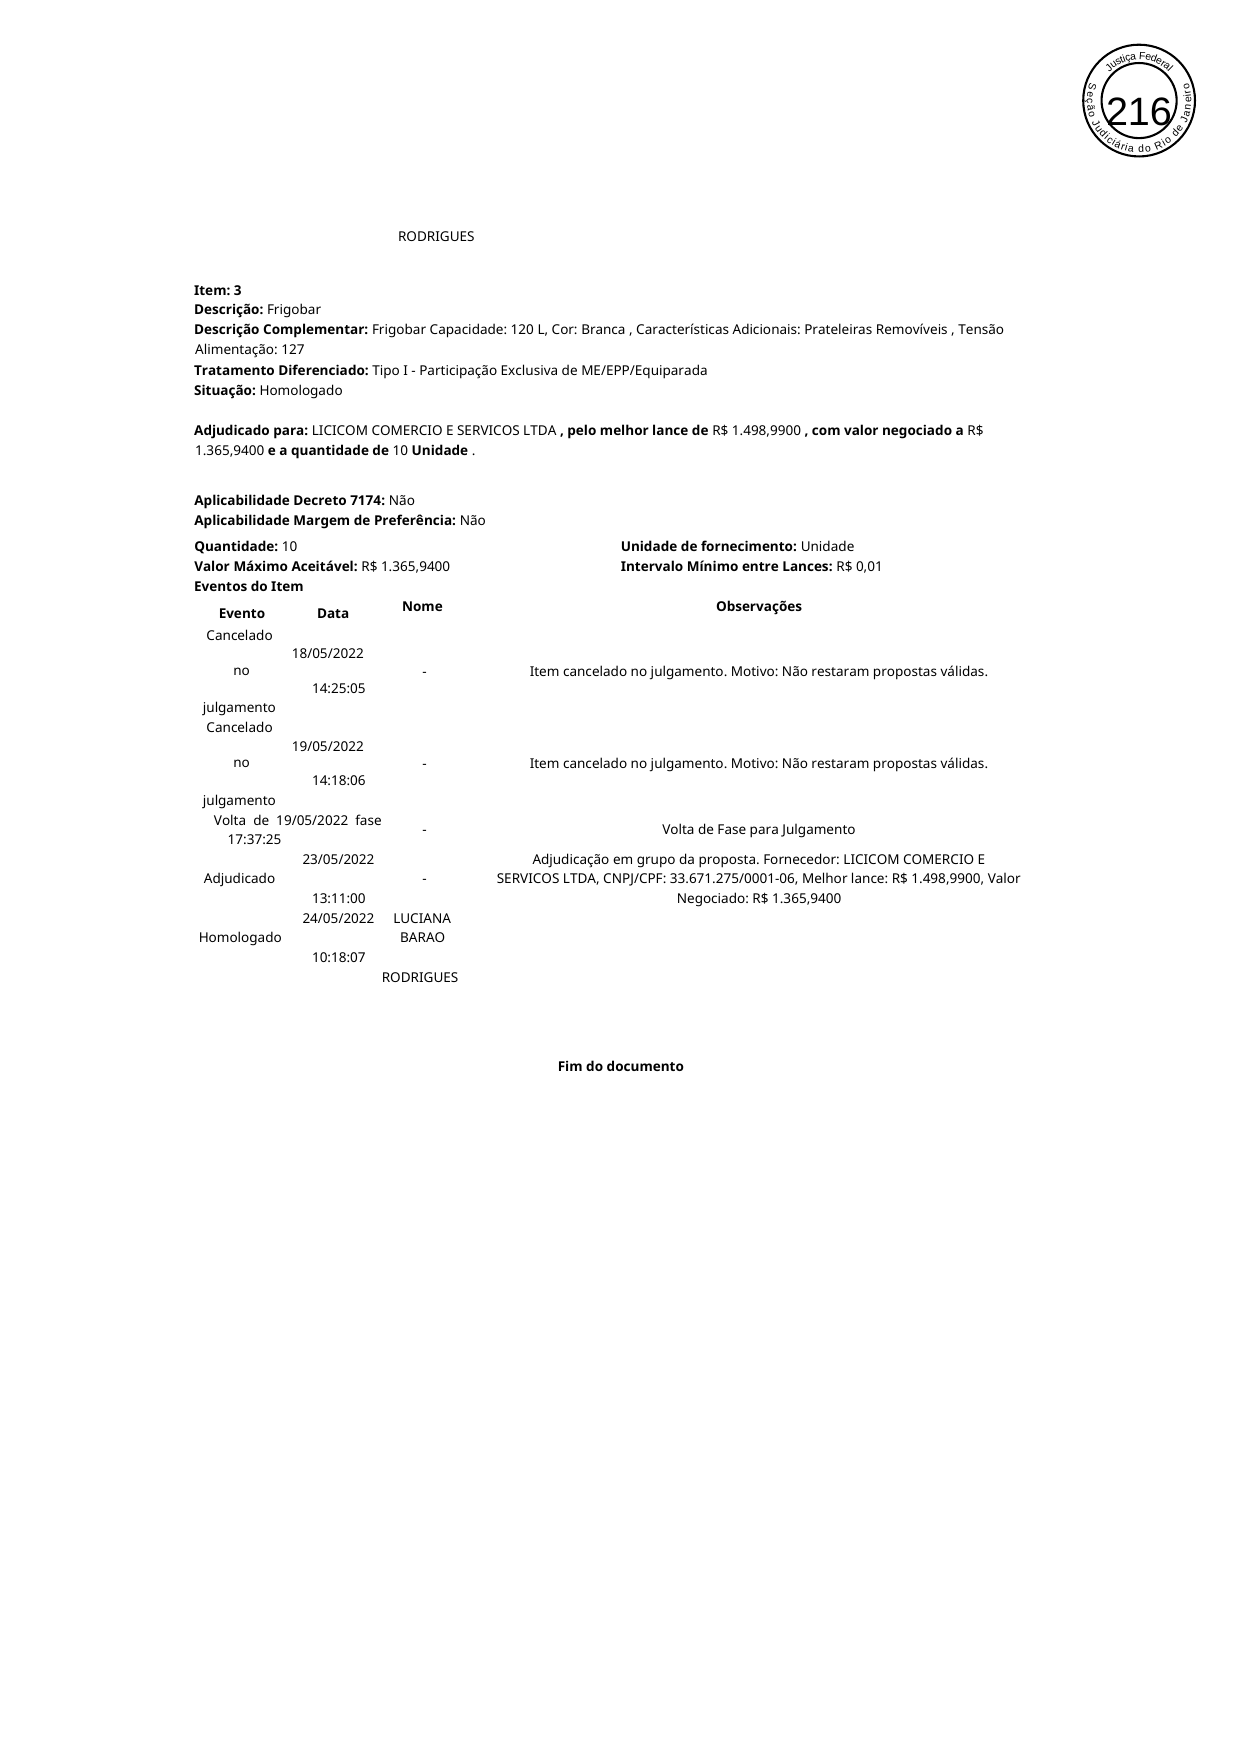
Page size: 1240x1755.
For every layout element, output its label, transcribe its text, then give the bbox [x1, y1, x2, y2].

table_cell 24/05/2022 Homologado 10:18:07 [199, 909, 382, 968]
table_cell Intervalo Mínimo entre Lances: R$ 0,01 [621, 557, 922, 577]
text Adjudicado para: LICICOM COMERCIO E SERVICOS LTDA , pelo melhor lance de R$ 1.498,9900 , com valor negociado a R$ 1.365,9400 e a quantidade de 10 Unidade . [194, 421, 1045, 459]
table_header Evento Data [199, 597, 382, 626]
text Eventos do Item [194, 577, 1045, 595]
table_cell Adjudicação em grupo da proposta. Fornecedor: LICICOM COMERCIO E SERVICOS LTDA, CNPJ/CPF: 33.671.275/0001-06, Melhor lance: R$ 1.498,9900, Valor Negociado: R$ 1.365,9400 [478, 850, 1039, 909]
text RODRIGUES [382, 968, 1045, 986]
text Situação: Homologado [194, 381, 1045, 400]
table_cell Valor Máximo Aceitável: R$ 1.365,9400 [194, 557, 621, 577]
table_cell Item cancelado no julgamento. Motivo: Não restaram propostas válidas. [478, 718, 1039, 811]
table_cell Item cancelado no julgamento. Motivo: Não restaram propostas válidas. [478, 626, 1039, 718]
text Descrição Complementar: Frigobar Capacidade: 120 L, Cor: Branca , Características Adicionais: Prateleiras Removíveis , Tensão Alimentação: 127 [194, 320, 1045, 359]
table_cell Volta de Fase para Julgamento [478, 811, 1039, 850]
text Item: 3 [194, 281, 1045, 299]
table_cell LUCIANA BARAO [382, 909, 478, 968]
table_header Nome [382, 597, 478, 626]
text Tratamento Diferenciado: Tipo I - Participação Exclusiva de ME/EPP/Equiparada [194, 361, 1045, 379]
table_header Aplicabilidade Decreto 7174: Não Aplicabilidade Margem de Preferência: Não [194, 491, 621, 537]
table_header [621, 491, 922, 537]
table_header Observações [478, 597, 1039, 626]
text Descrição: Frigobar [194, 300, 1045, 319]
text Fim do documento [196, 1057, 1045, 1076]
table_cell Quantidade: 10 [194, 537, 621, 557]
table_cell Cancelado 19/05/2022 no 14:18:06 julgamento [199, 718, 382, 811]
table_cell - [382, 811, 478, 850]
table_cell - [382, 718, 478, 811]
table_cell - [382, 850, 478, 909]
table_cell Volta de 19/05/2022 fase 17:37:25 [199, 811, 382, 850]
table_cell - [382, 626, 478, 718]
table_cell [478, 909, 1039, 968]
table_cell 23/05/2022 Adjudicado 13:11:00 [199, 850, 382, 909]
text RODRIGUES [398, 227, 1045, 246]
table_cell Unidade de fornecimento: Unidade [621, 537, 922, 557]
table_cell Cancelado 18/05/2022 no 14:25:05 julgamento [199, 626, 382, 718]
